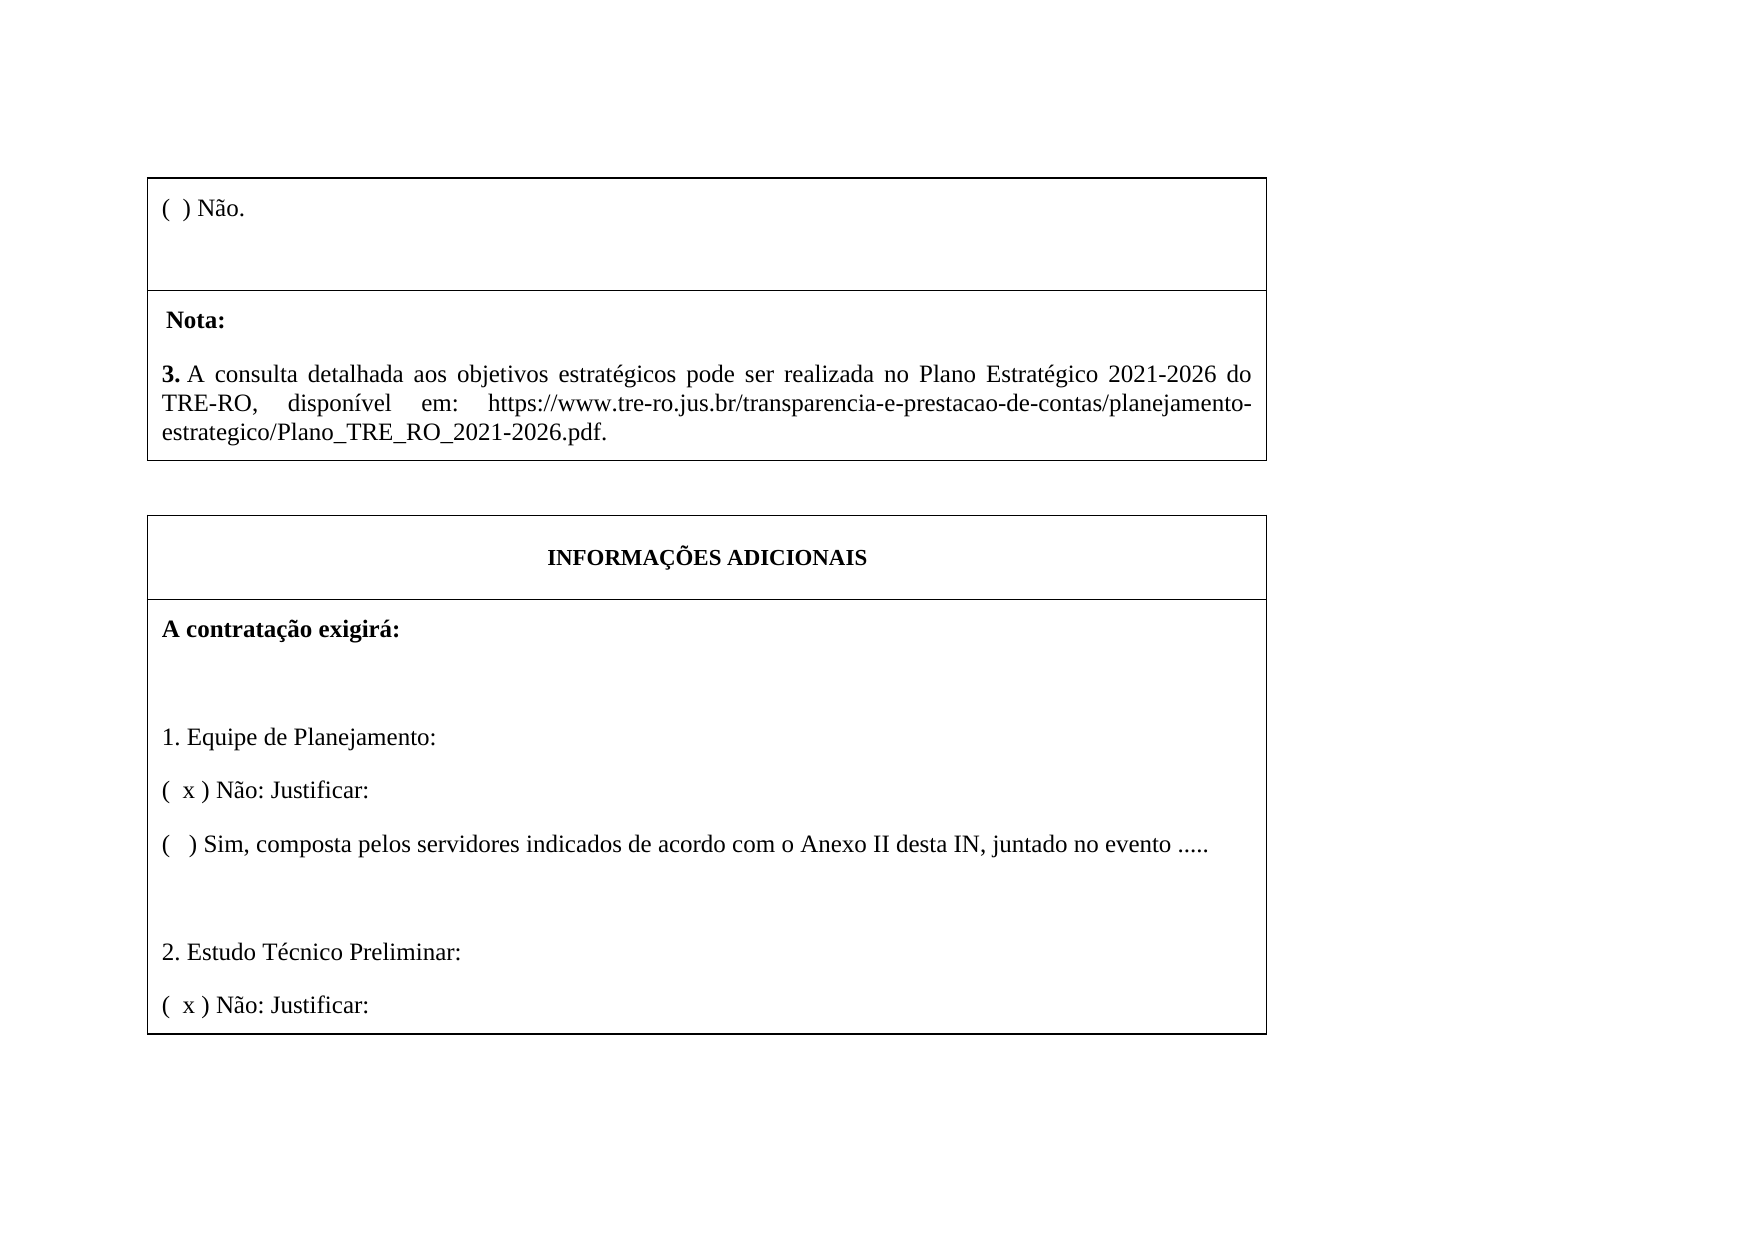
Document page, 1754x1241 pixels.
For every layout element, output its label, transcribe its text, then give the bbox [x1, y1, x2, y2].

table_cell Nota: 3. A consulta detalhada aos objetivos estratégicos pode ser realizada no Plano Estratégico 2021-2026 do TRE-RO, disponível em: https://www.tre-ro.jus.br/transparencia-e-prestacao-de-contas/planejamento-estrategico/Plano_TRE_RO_2021-2026.pdf. [148, 291, 1266, 459]
table_header INFORMAÇÕES ADICIONAIS [148, 516, 1266, 598]
table_cell A contratação exigirá: 1. Equipe de Planejamento: ( x ) Não: Justificar: ( ) Sim, composta pelos servidores indicados de acordo com o Anexo II desta IN, juntado no evento ..... 2. Estudo Técnico Preliminar: ( x ) Não: Justificar: [148, 600, 1266, 1033]
table_cell ( ) Não. [148, 179, 1266, 289]
